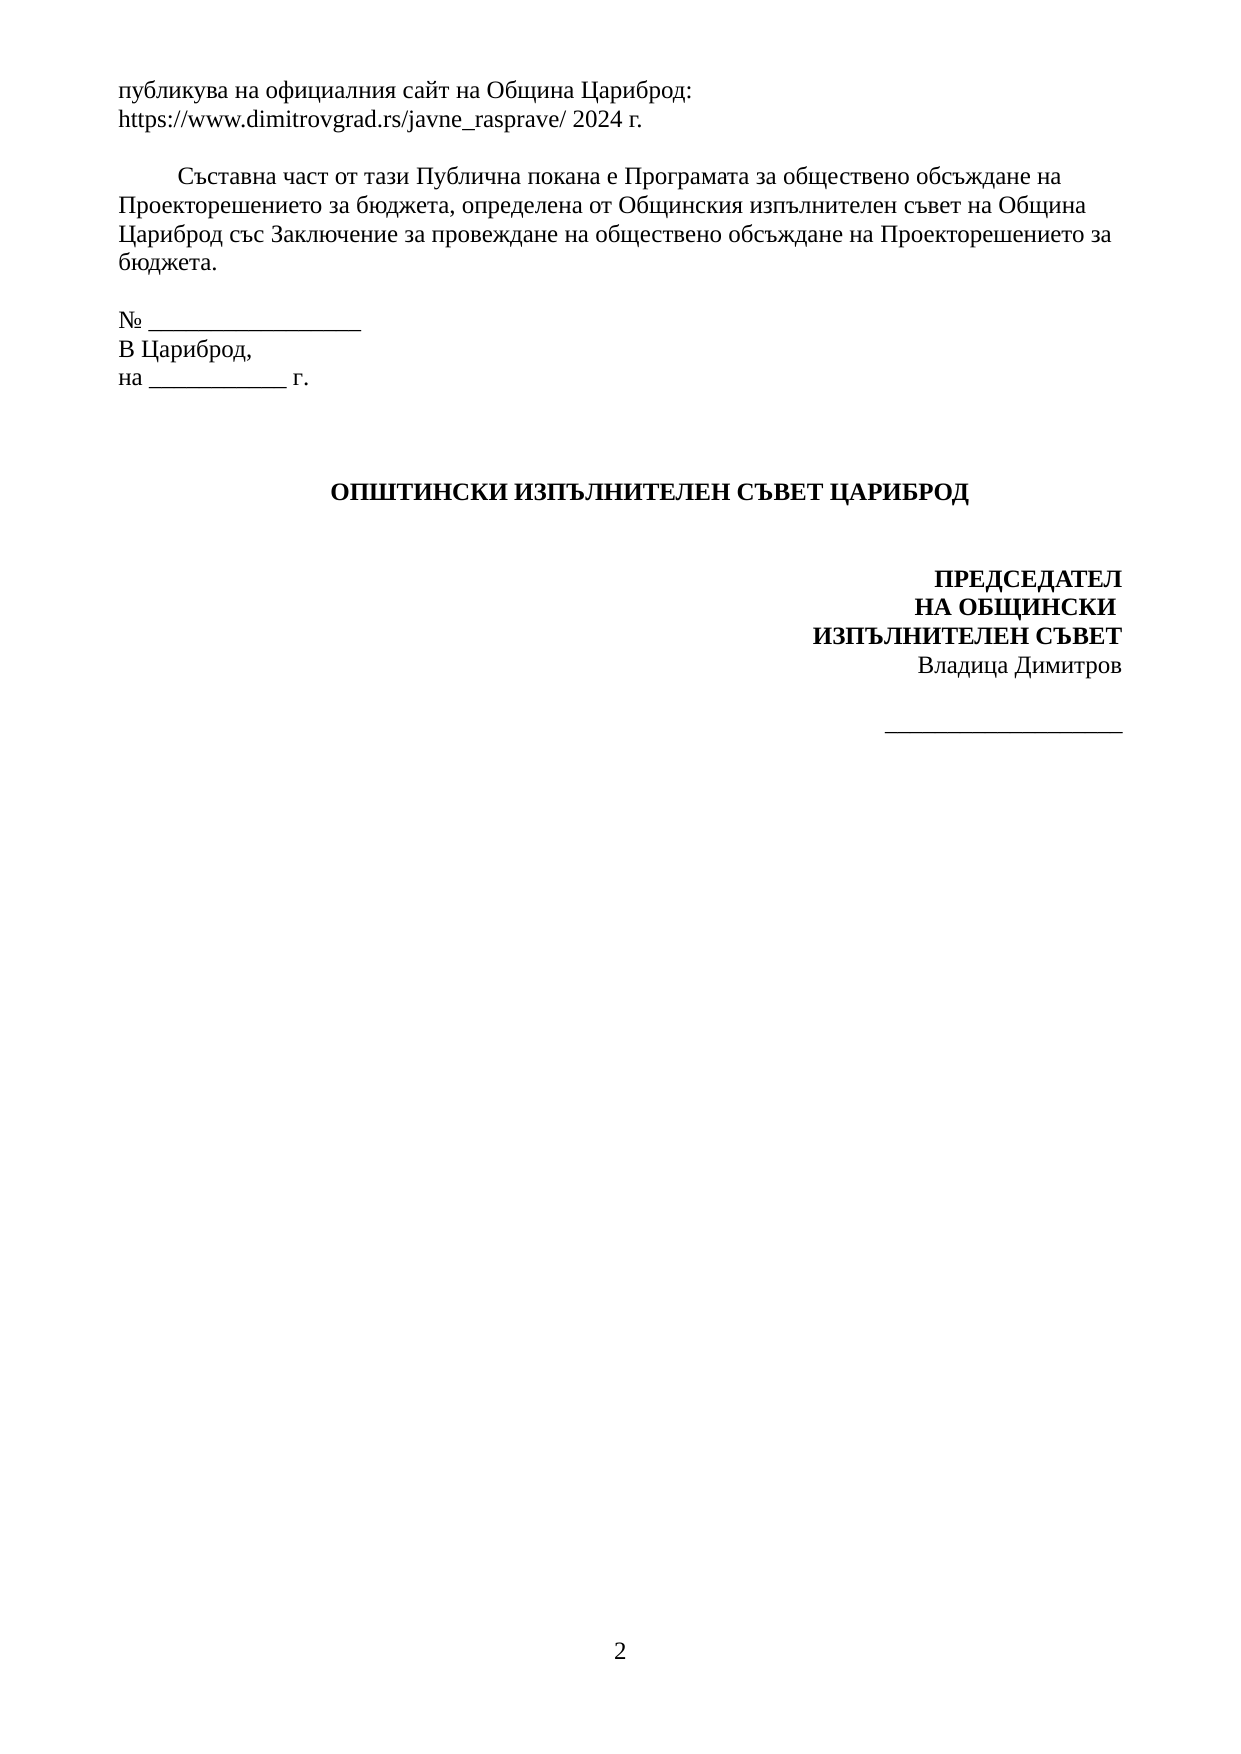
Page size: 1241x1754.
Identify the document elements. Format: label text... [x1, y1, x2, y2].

text на ___________ г. [118, 362, 1122, 391]
text ИЗПЪЛНИТЕЛЕН СЪВЕТ [118, 621, 1122, 650]
text В Цариброд, [118, 334, 1122, 362]
text ___________________ [118, 707, 1122, 736]
text Владица Димитров [118, 650, 1122, 679]
text ОПШТИНСКИ ИЗПЪЛНИТЕЛЕН СЪВЕТ ЦАРИБРОД [118, 477, 1122, 506]
text публикува на официалния сайт на Община Цариброд: https://www.dimitrovgrad.rs/javne_rasprave/ 2024 г. [118, 75, 1122, 132]
text НА ОБЩИНСКИ [118, 592, 1122, 621]
text № _________________ [118, 305, 1122, 334]
text ПРЕДСЕДАТЕЛ [118, 564, 1122, 592]
text Съставна част от тази Публична покана е Програмата за обществено обсъждане на Проекторешението за бюджета, определена от Общинския изпълнителен съвет на Община Цариброд със Заключение за провеждане на обществено обсъждане на Проекторешението за бюджета. [118, 161, 1122, 276]
